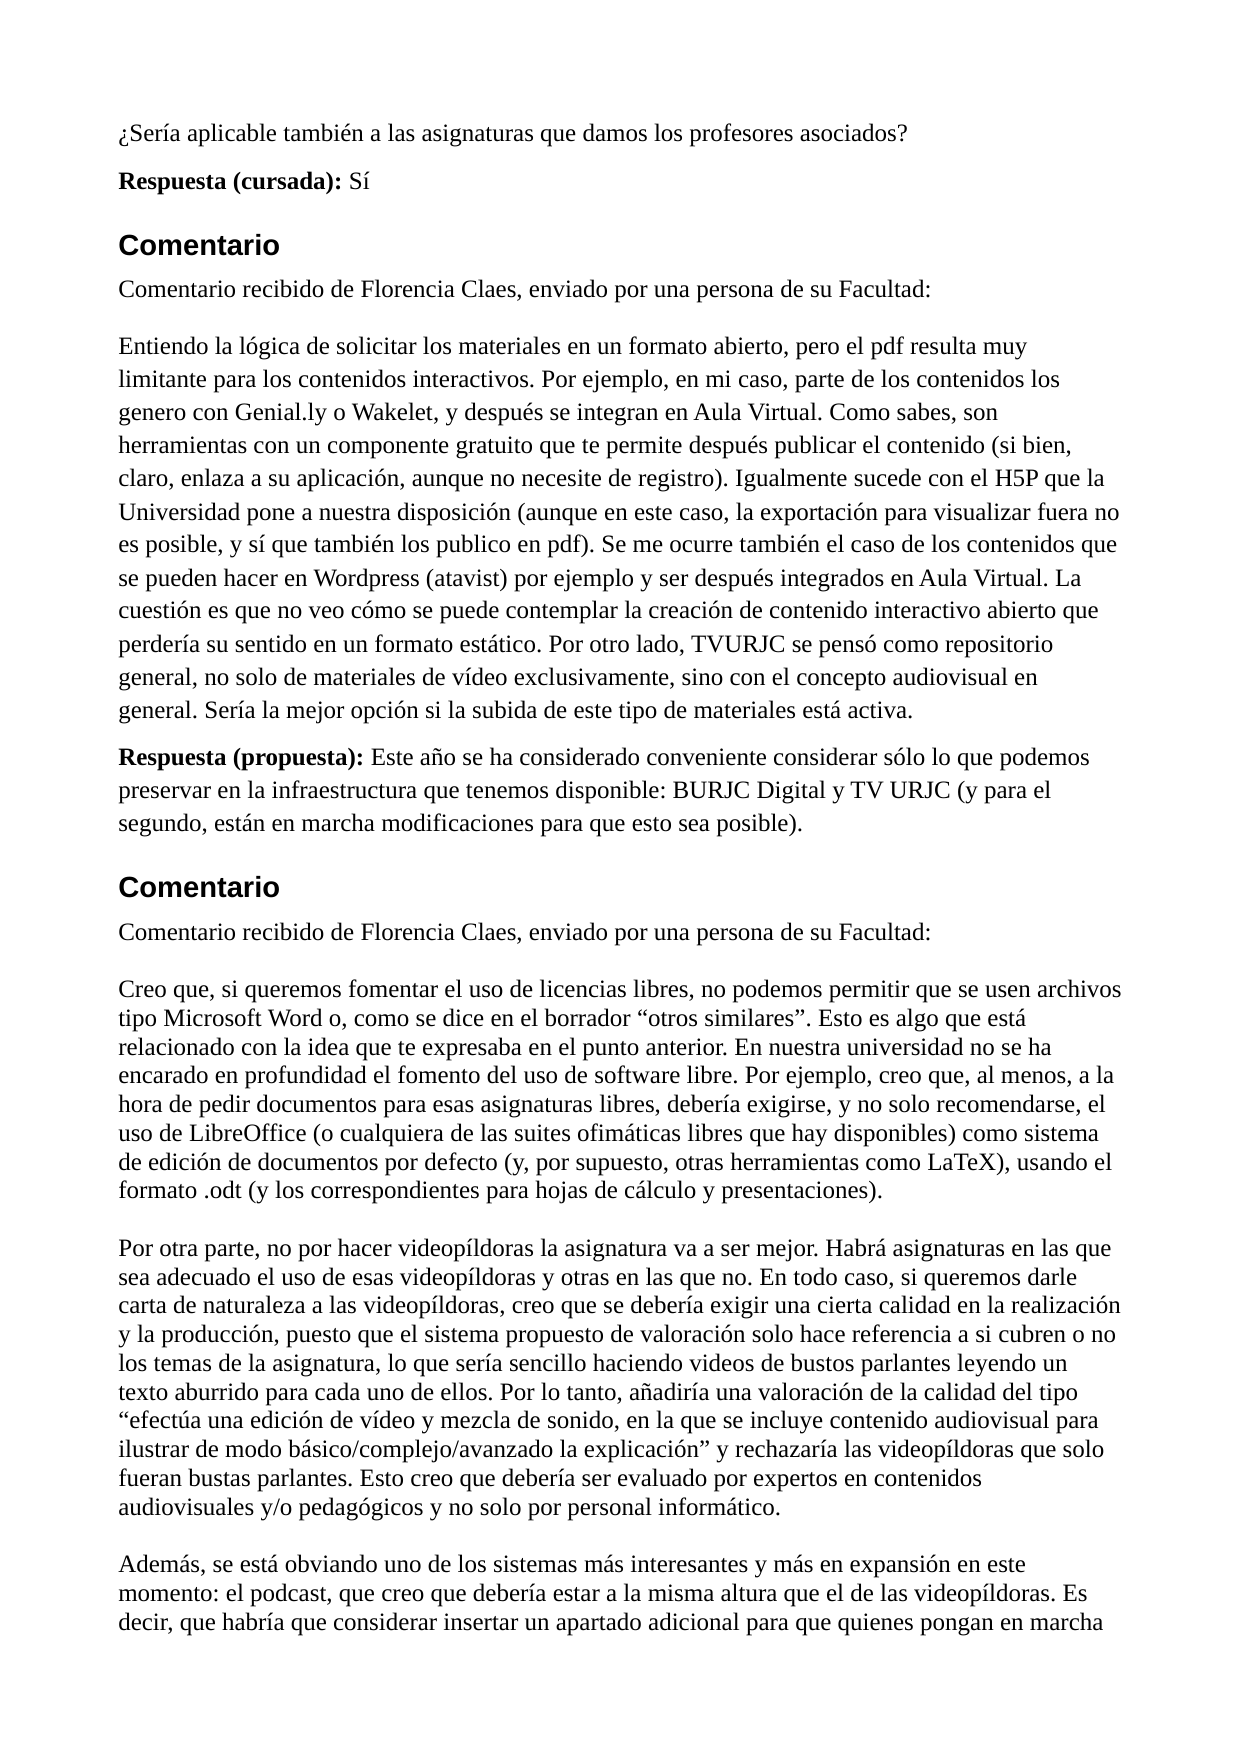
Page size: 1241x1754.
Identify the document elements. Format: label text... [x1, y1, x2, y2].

text Respuesta (cursada): Sí [118, 166, 1122, 194]
text Entiendo la lógica de solicitar los materiales en un formato abierto, pero el pdf resulta muy limitante para los contenidos interactivos. Por ejemplo, en mi caso, parte de los contenidos los genero con Genial.ly o Wakelet, y después se integran en Aula Virtual. Como sabes, son herramientas con un componente gratuito que te permite después publicar el contenido (si bien, claro, enlaza a su aplicación, aunque no necesite de registro). Igualmente sucede con el H5P que la Universidad pone a nuestra disposición (aunque en este caso, la exportación para visualizar fuera no es posible, y sí que también los publico en pdf). Se me ocurre también el caso de los contenidos que se pueden hacer en Wordpress (atavist) por ejemplo y ser después integrados en Aula Virtual. La cuestión es que no veo cómo se puede contemplar la creación de contenido interactivo abierto que perdería su sentido en un formato estático. Por otro lado, TVURJC se pensó como repositorio general, no solo de materiales de vídeo exclusivamente, sino con el concepto audiovisual en general. Sería la mejor opción si la subida de este tipo de materiales está activa. [118, 331, 1122, 723]
text ¿Sería aplicable también a las asignaturas que damos los profesores asociados? [118, 118, 1122, 147]
text Además, se está obviando uno de los sistemas más interesantes y más en expansión en este momento: el podcast, que creo que debería estar a la misma altura que el de las videopíldoras. Es decir, que habría que considerar insertar un apartado adicional para que quienes pongan en marcha [118, 1549, 1122, 1635]
text Por otra parte, no por hacer videopíldoras la asignatura va a ser mejor. Habrá asignaturas en las que sea adecuado el uso de esas videopíldoras y otras en las que no. En todo caso, si queremos darle carta de naturaleza a las videopíldoras, creo que se debería exigir una cierta calidad en la realización y la producción, puesto que el sistema propuesto de valoración solo hace referencia a si cubren o no los temas de la asignatura, lo que sería sencillo haciendo videos de bustos parlantes leyendo un texto aburrido para cada uno de ellos. Por lo tanto, añadiría una valoración de la calidad del tipo “efectúa una edición de vídeo y mezcla de sonido, en la que se incluye contenido audiovisual para ilustrar de modo básico/complejo/avanzado la explicación” y rechazaría las videopíldoras que solo fueran bustas parlantes. Esto creo que debería ser evaluado por expertos en contenidos audiovisuales y/o pedagógicos y no solo por personal informático. [118, 1233, 1122, 1520]
text Comentario recibido de Florencia Claes, enviado por una persona de su Facultad: [118, 274, 1122, 303]
text Respuesta (propuesta): Este año se ha considerado conveniente considerar sólo lo que podemos preservar en la infraestructura que tenemos disponible: BURJC Digital y TV URJC (y para el segundo, están en marcha modificaciones para que esto sea posible). [118, 742, 1122, 837]
subtitle Comentario [118, 871, 1122, 904]
text Comentario recibido de Florencia Claes, enviado por una persona de su Facultad: [118, 917, 1122, 945]
text Creo que, si queremos fomentar el uso de licencias libres, no podemos permitir que se usen archivos tipo Microsoft Word o, como se dice en el borrador “otros similares”. Esto es algo que está relacionado con la idea que te expresaba en el punto anterior. En nuestra universidad no se ha encarado en profundidad el fomento del uso de software libre. Por ejemplo, creo que, al menos, a la hora de pedir documentos para esas asignaturas libres, debería exigirse, y no solo recomendarse, el uso de LibreOffice (o cualquiera de las suites ofimáticas libres que hay disponibles) como sistema de edición de documentos por defecto (y, por supuesto, otras herramientas como LaTeX), usando el formato .odt (y los correspondientes para hojas de cálculo y presentaciones). [118, 974, 1122, 1204]
subtitle Comentario [118, 228, 1122, 261]
